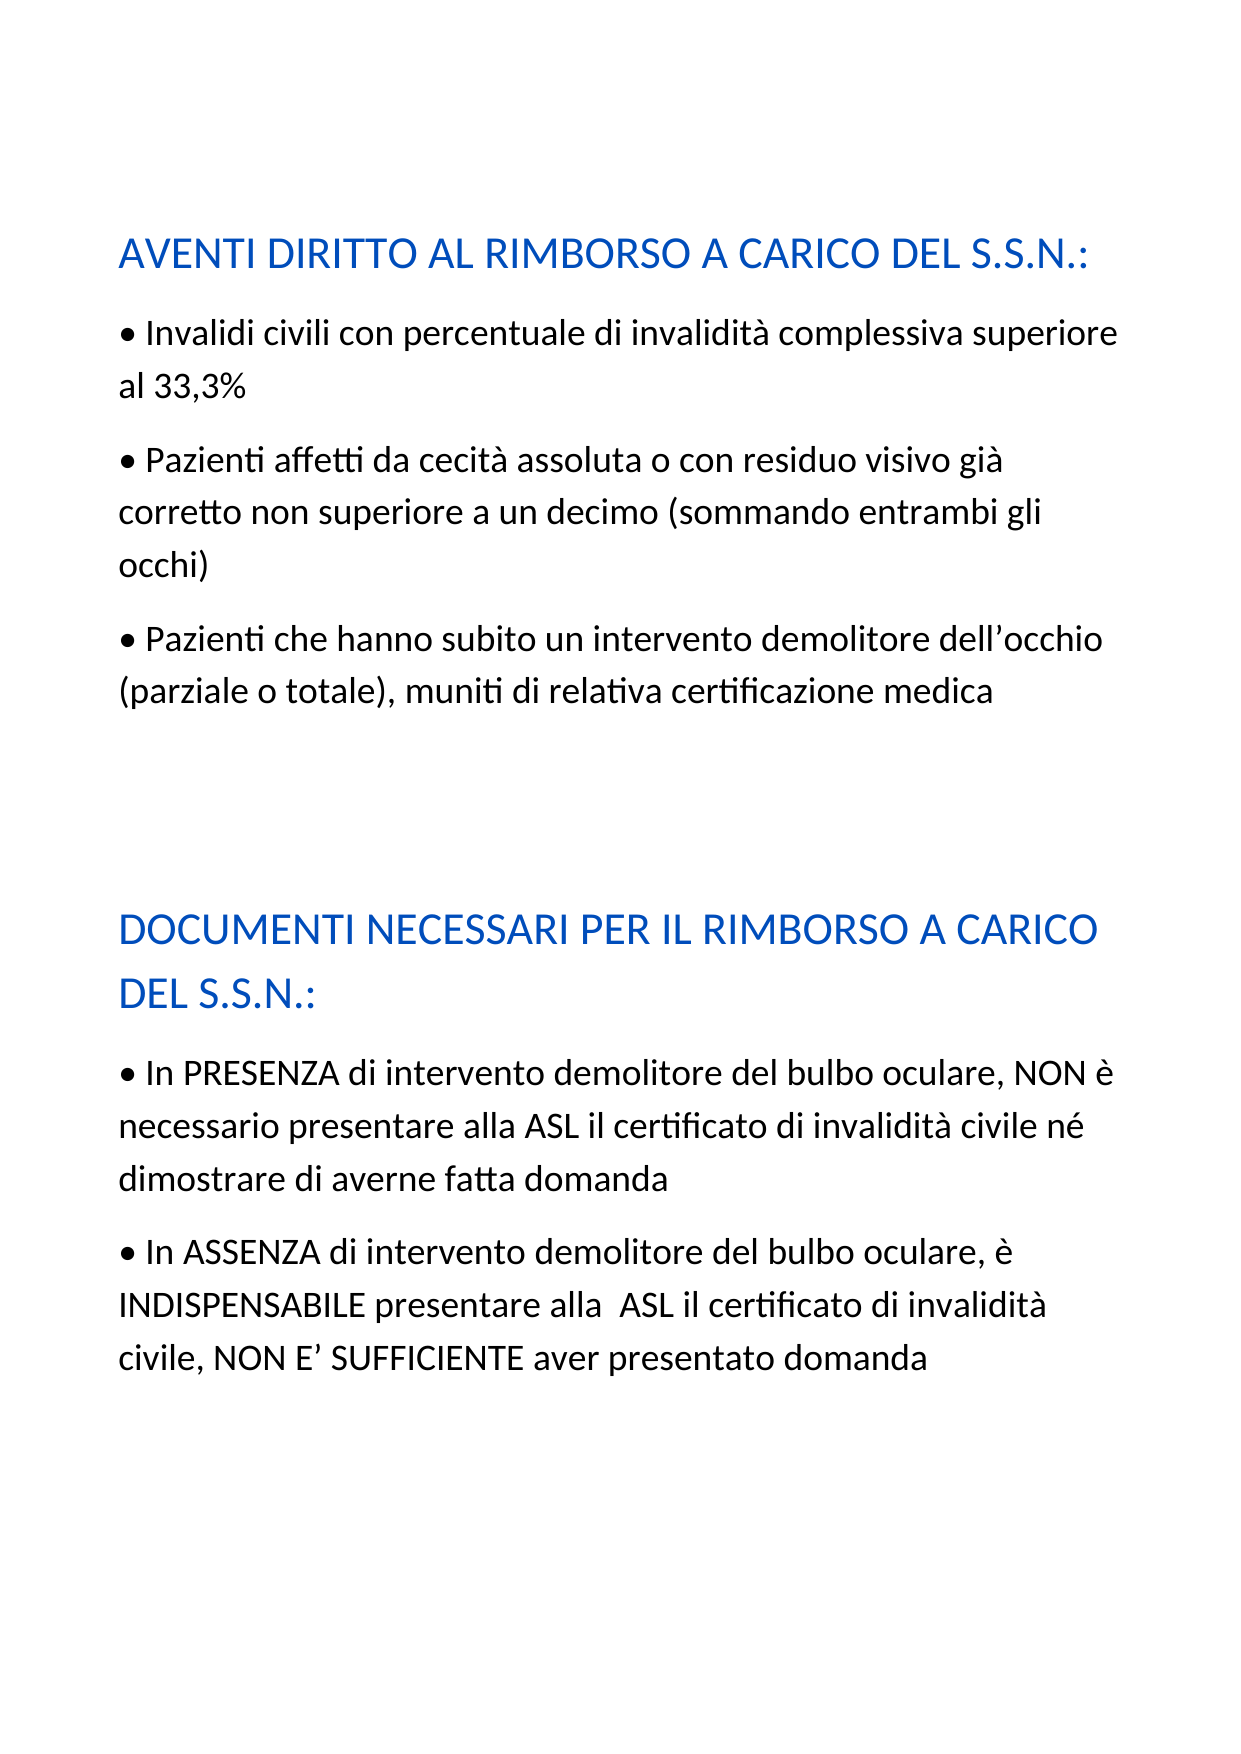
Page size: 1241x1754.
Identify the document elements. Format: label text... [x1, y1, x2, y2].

text DOCUMENTI NECESSARI PER IL RIMBORSO A CARICO DEL S.S.N.: [118, 900, 1122, 1020]
text • Invalidi civili con percentuale di invalidità complessiva superiore al 33,3% [118, 309, 1122, 408]
text • Pazienti affetti da cecità assoluta o con residuo visivo già corretto non superiore a un decimo (sommando entrambi gli occhi) [118, 436, 1122, 587]
text • In ASSENZA di intervento demolitore del bulbo oculare, è INDISPENSABILE presentare alla ASL il certificato di invalidità civile, NON E’ SUFFICIENTE aver presentato domanda [118, 1228, 1122, 1379]
text • Pazienti che hanno subito un intervento demolitore dell’occhio (parziale o totale), muniti di relativa certificazione medica [118, 614, 1122, 713]
text • In PRESENZA di intervento demolitore del bulbo oculare, NON è necessario presentare alla ASL il certificato di invalidità civile né dimostrare di averne fatta domanda [118, 1049, 1122, 1200]
text AVENTI DIRITTO AL RIMBORSO A CARICO DEL S.S.N.: [118, 224, 1122, 280]
